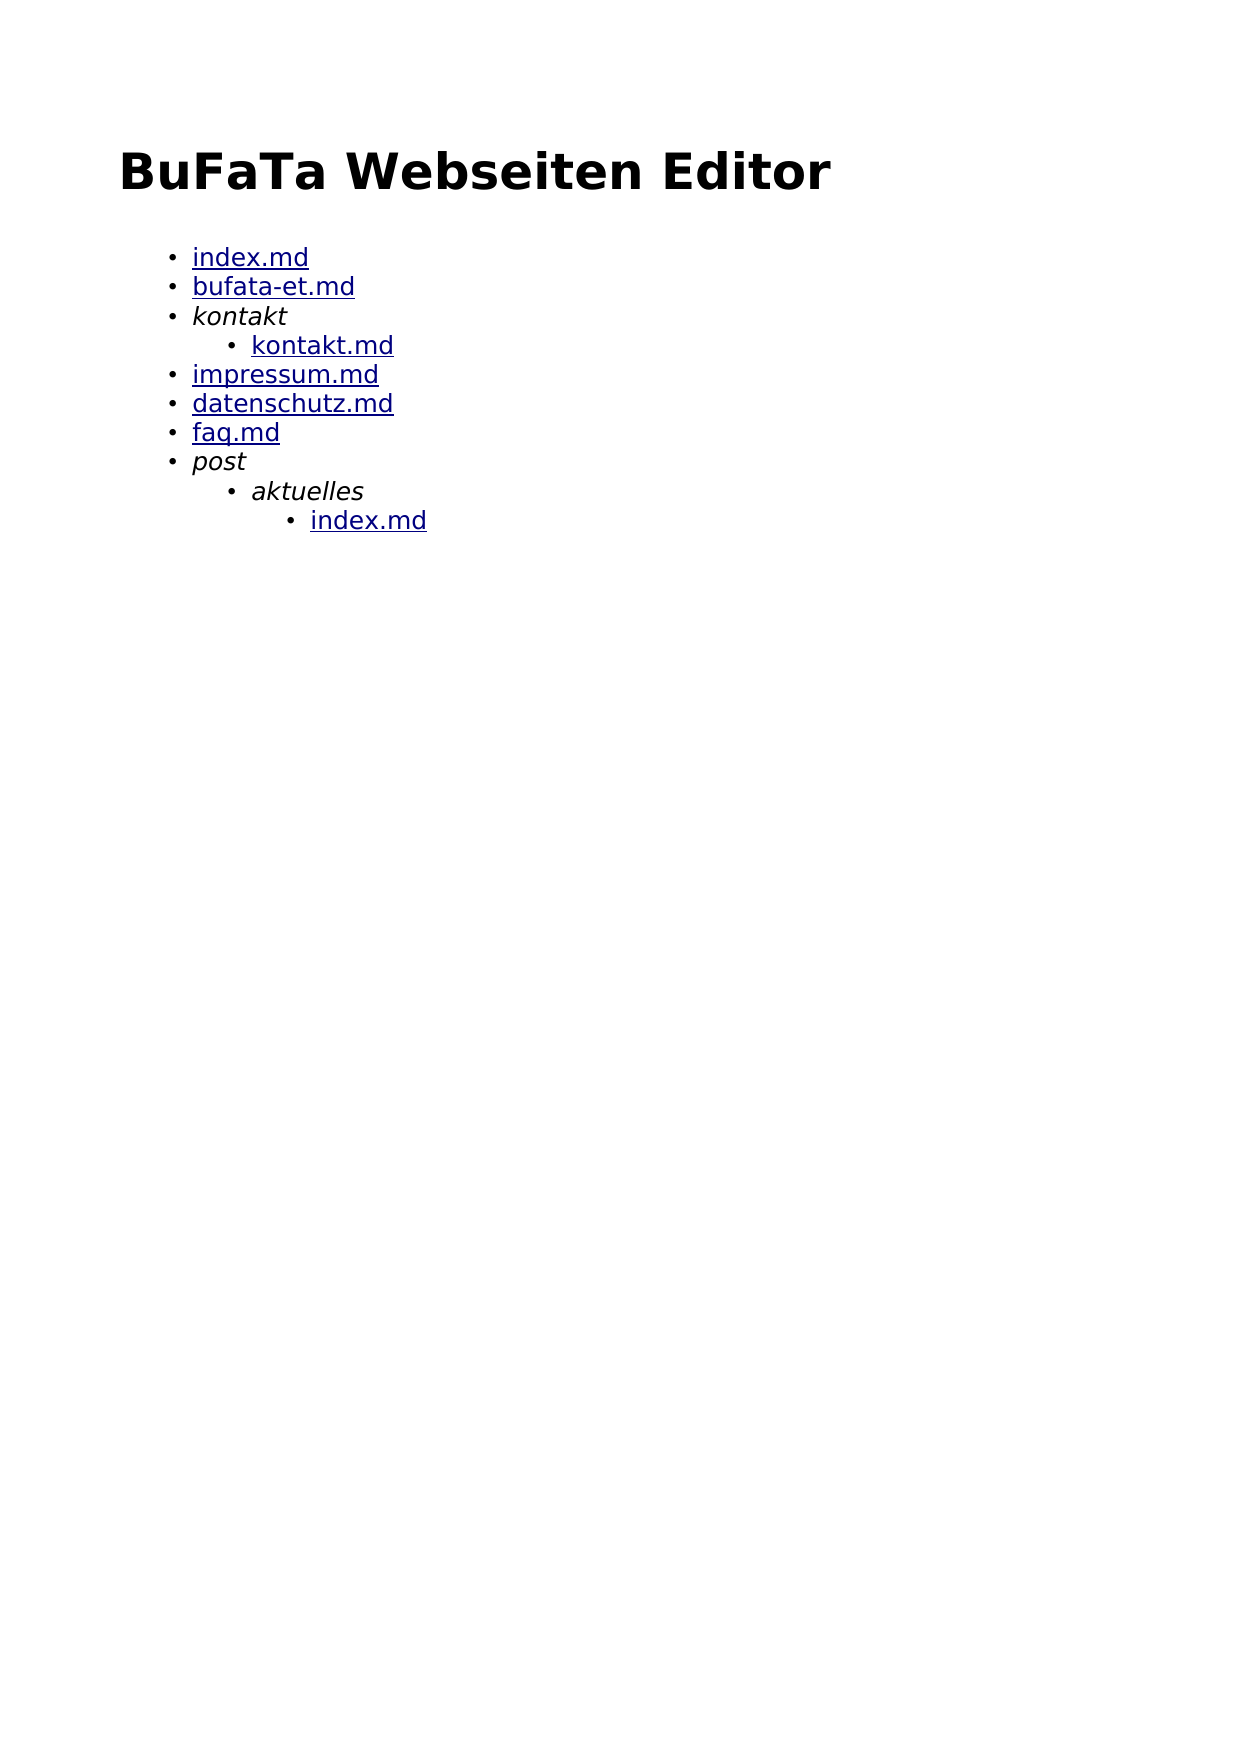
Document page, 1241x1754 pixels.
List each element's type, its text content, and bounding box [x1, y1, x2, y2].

subtitle BuFaTa Webseiten Editor [118, 143, 1122, 201]
list index.md [177, 243, 1122, 272]
list kontakt [177, 302, 1122, 331]
list bufata-et.md [177, 272, 1122, 302]
list index.md [295, 506, 1122, 535]
list datenschutz.md [177, 389, 1122, 418]
list impressum.md [177, 360, 1122, 389]
list faq.md [177, 418, 1122, 447]
list kontakt.md [236, 331, 1122, 360]
list post [177, 447, 1122, 477]
list aktuelles [236, 477, 1122, 506]
